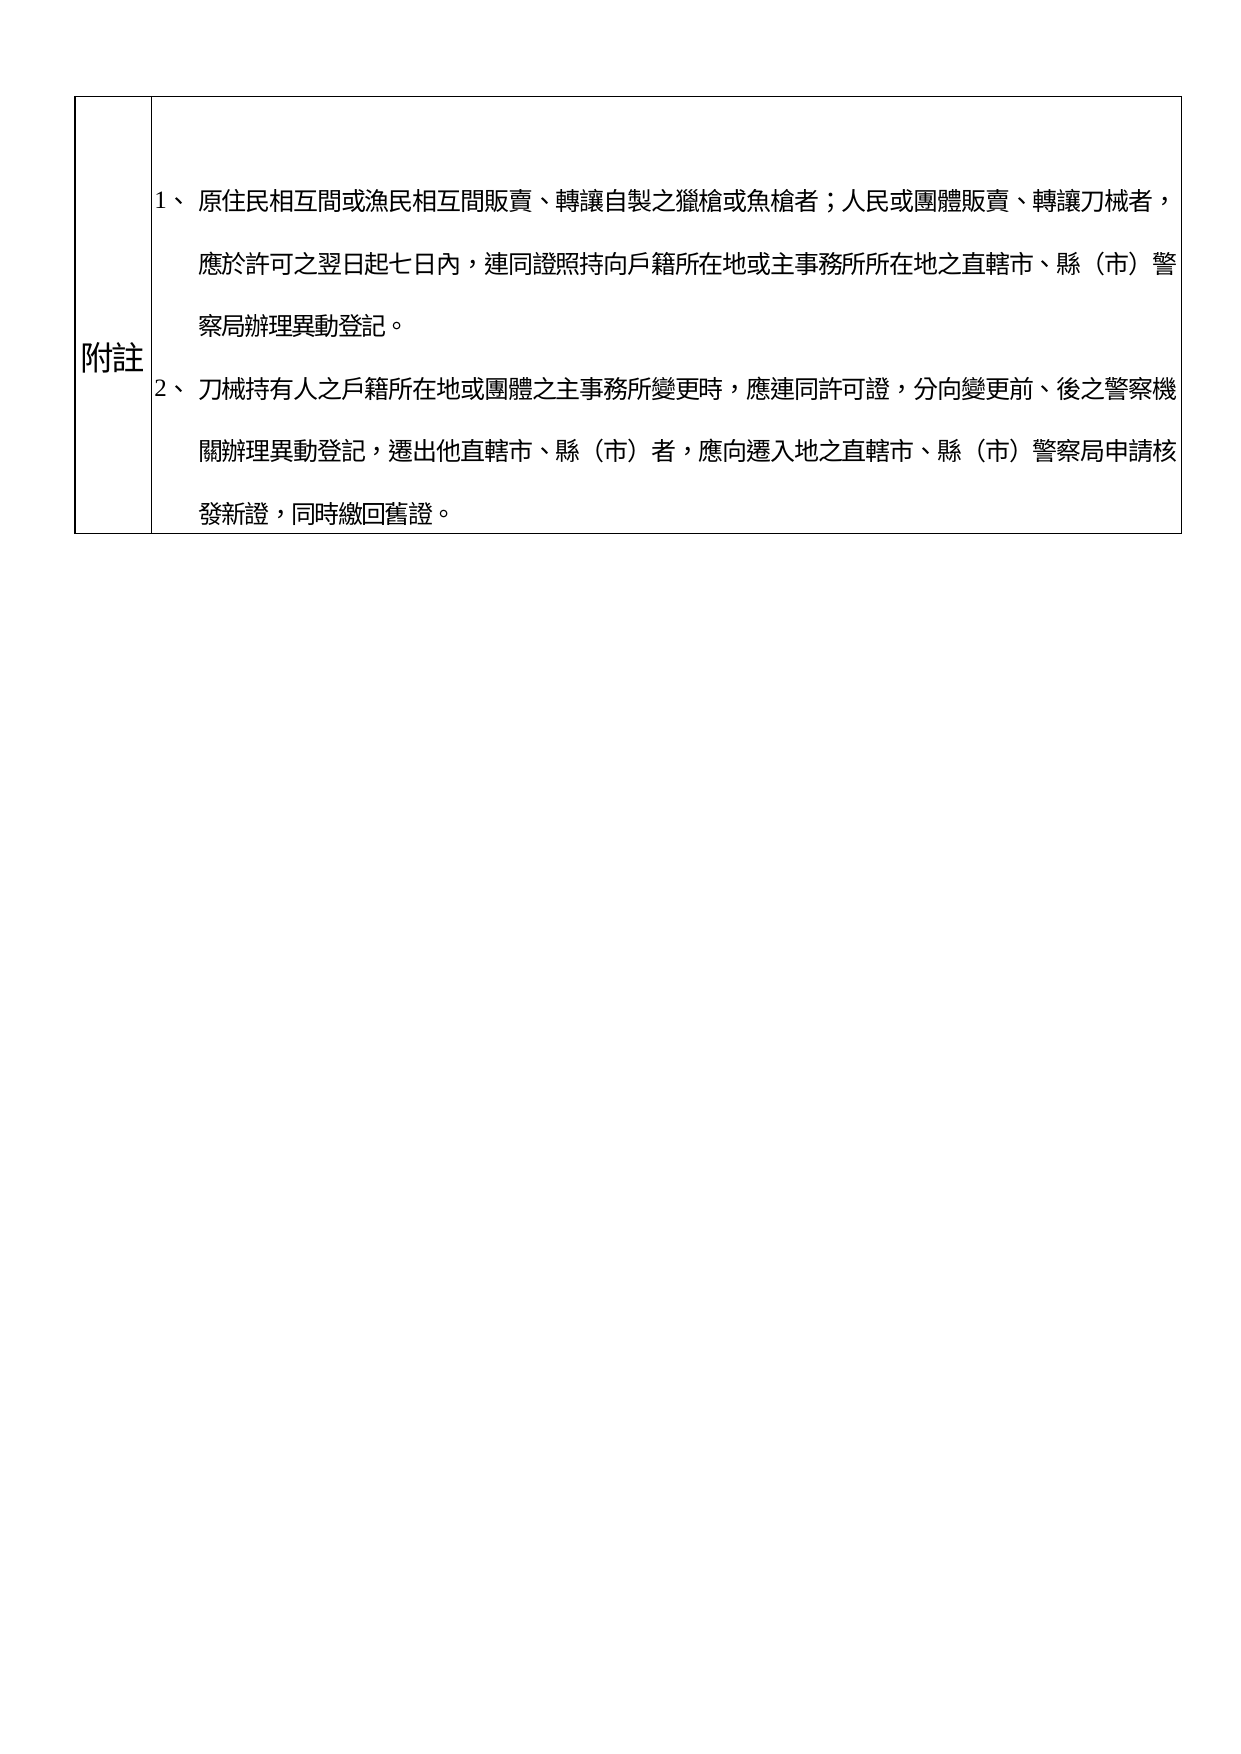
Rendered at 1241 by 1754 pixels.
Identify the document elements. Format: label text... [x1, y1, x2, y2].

table_cell 原住民相互間或漁民相互間販賣、轉讓自製之獵槍或魚槍者；人民或團體販賣、轉讓刀械者，應於許可之翌日起七日內，連同證照持向戶籍所在地或主事務所所在地之直轄市、縣（市）警察局辦理異動登記。 刀械持有人之戶籍所在地或團體之主事務所變更時，應連同許可證，分向變更前、後之警察機關辦理異動登記，遷出他直轄市、縣（市）者，應向遷入地之直轄市、縣（市）警察局申請核發新證，同時繳回舊證。 [152, 97, 1181, 533]
table_cell 附註 [76, 97, 151, 533]
